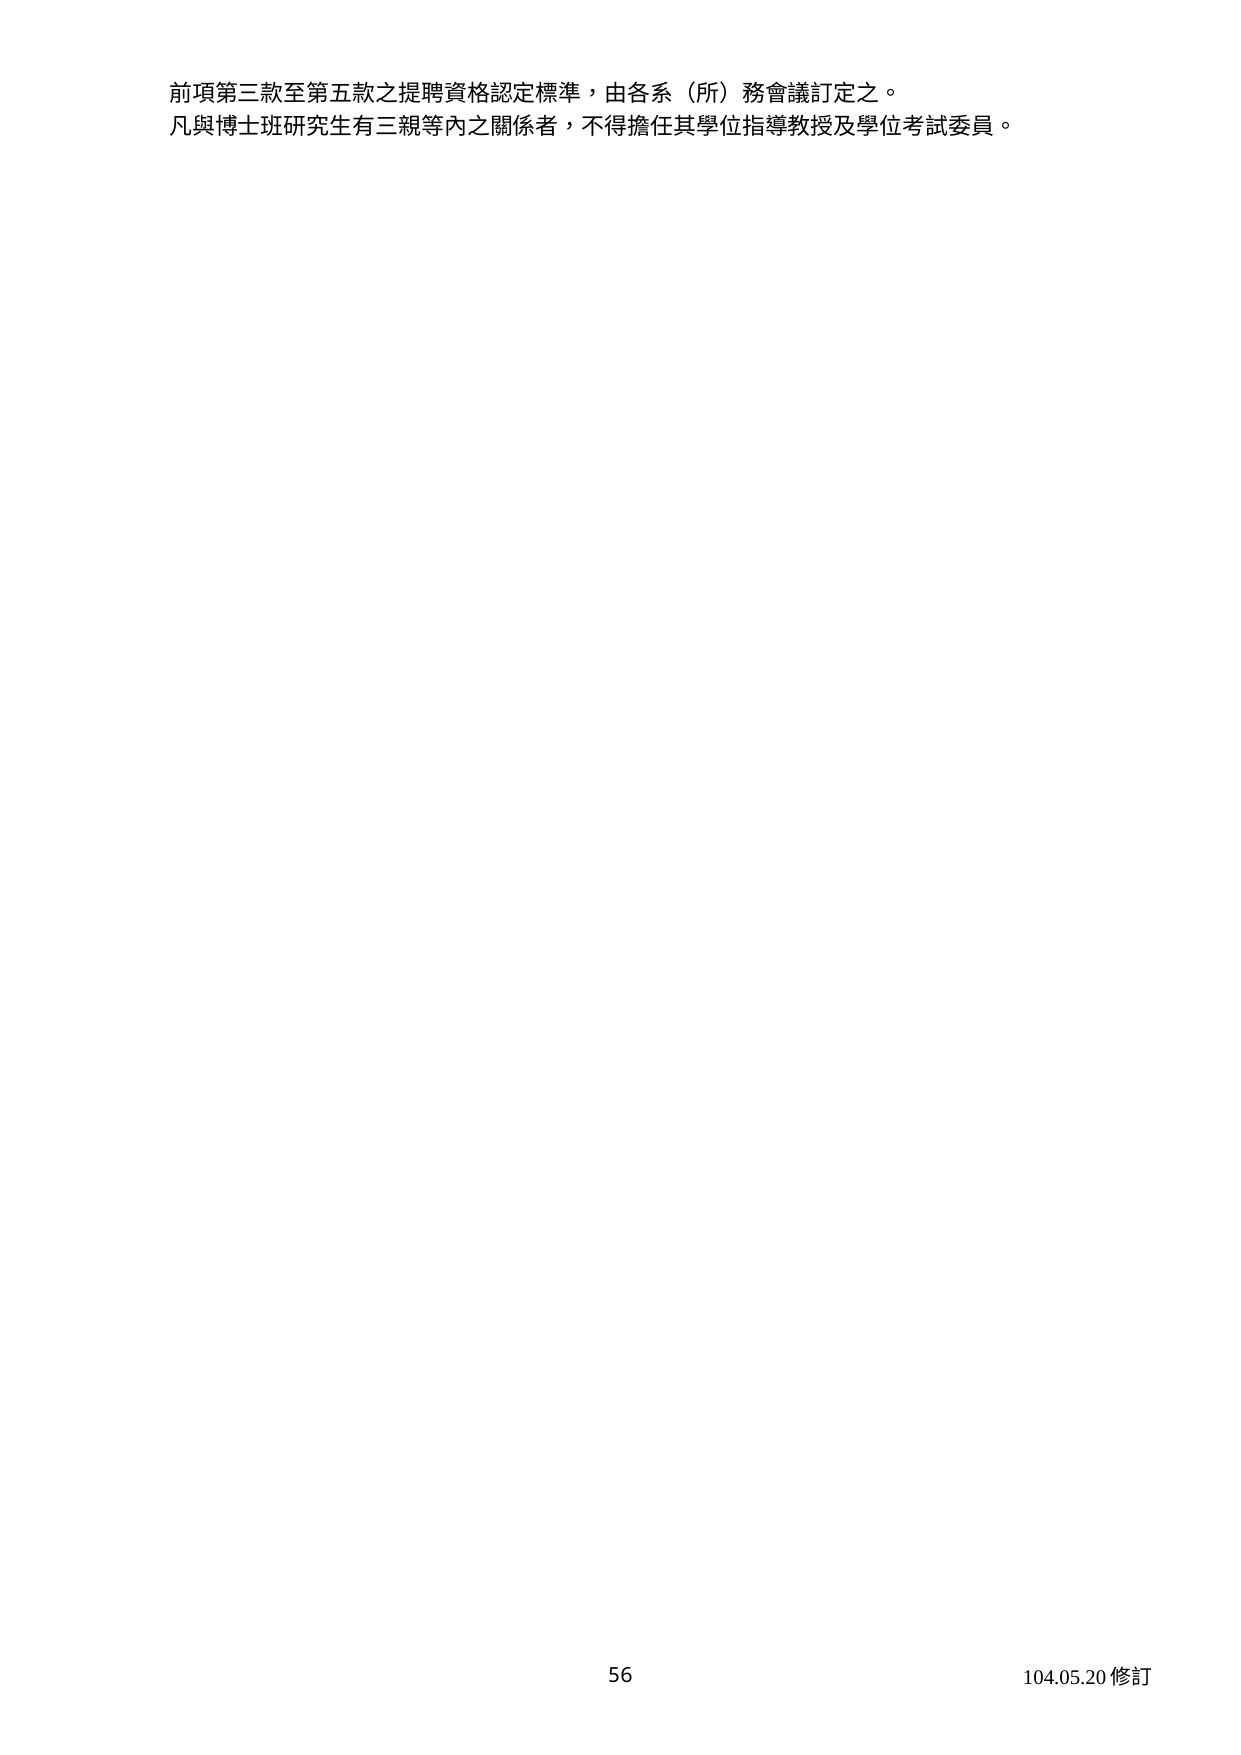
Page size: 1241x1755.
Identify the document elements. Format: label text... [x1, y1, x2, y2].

text 凡與博士班研究生有三親等內之關係者，不得擔任其學位指導教授及學位考試委員。 [89, 108, 1031, 141]
text 前項第三款至第五款之提聘資格認定標準，由各系（所）務會議訂定之。 [89, 75, 1152, 108]
